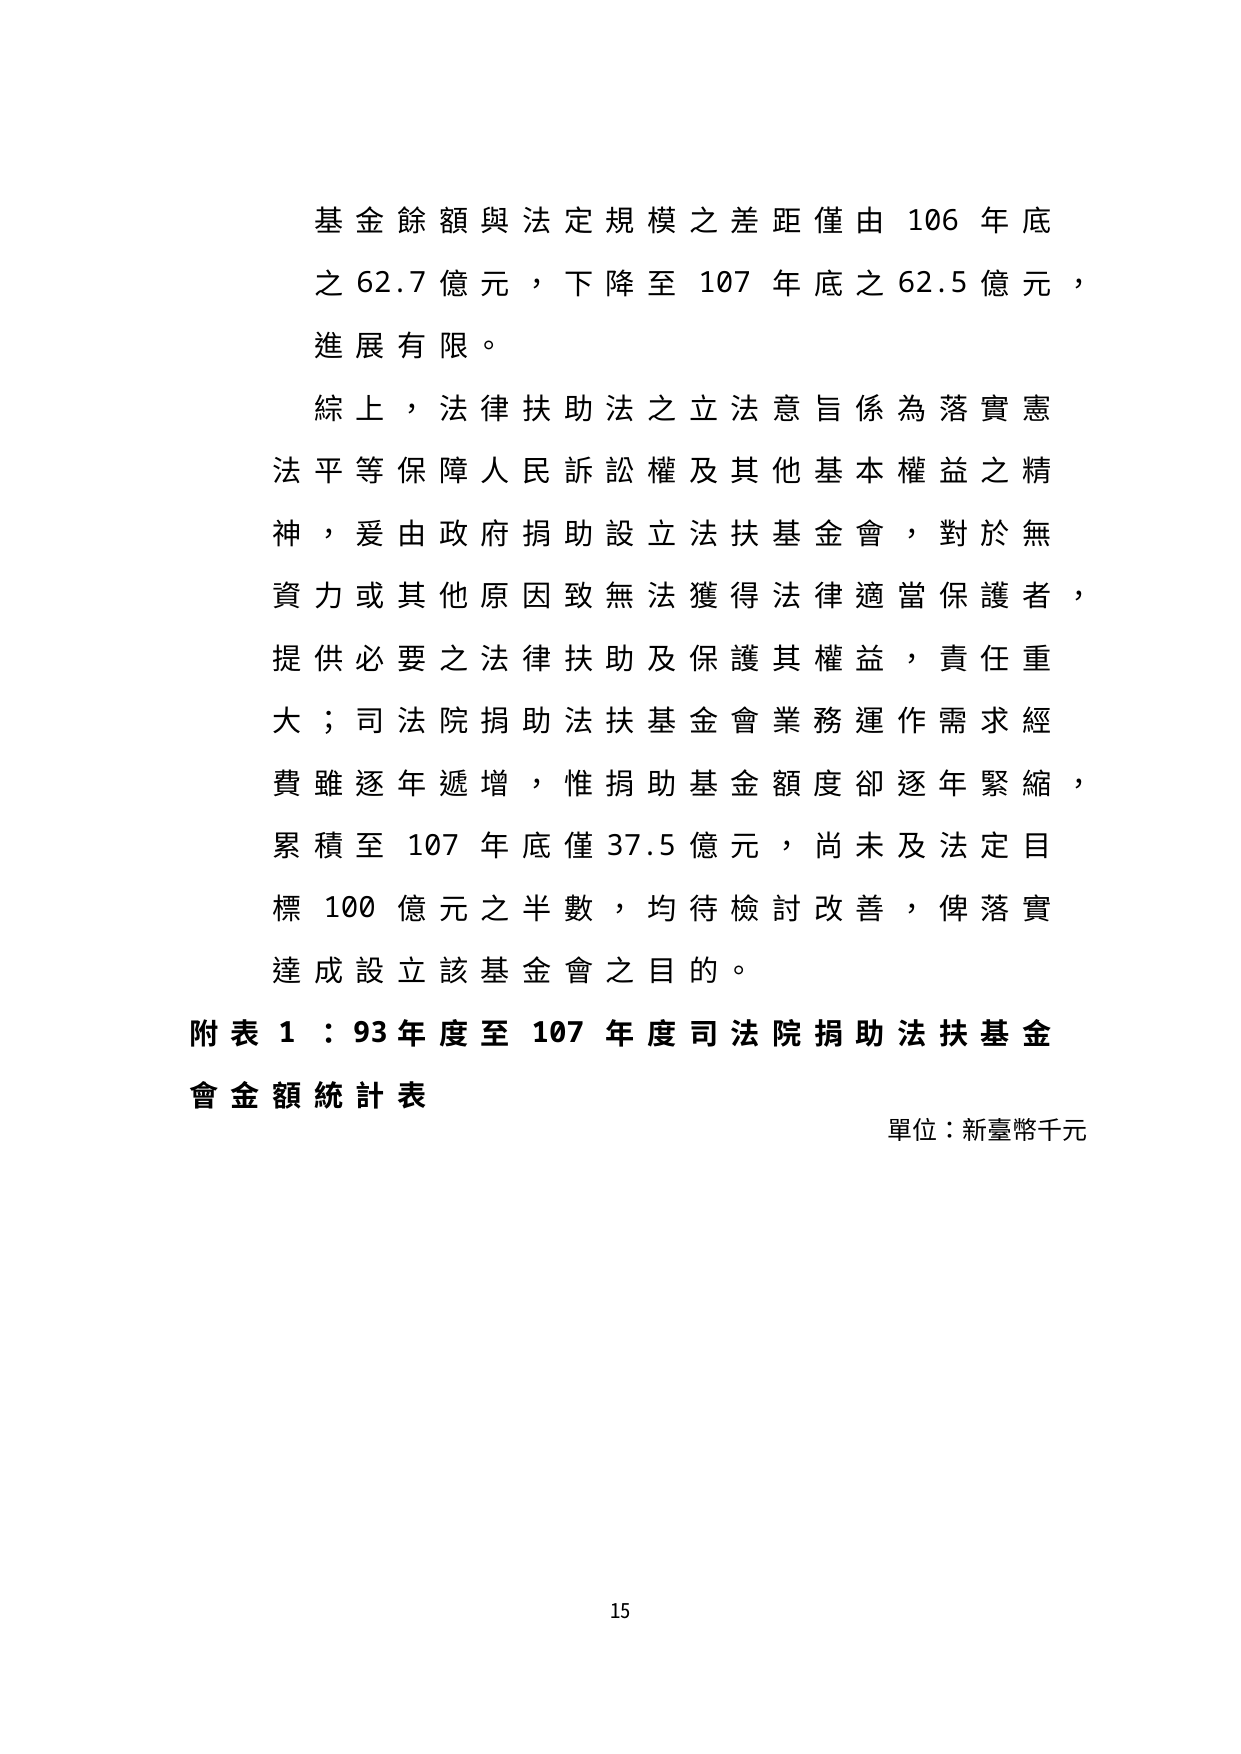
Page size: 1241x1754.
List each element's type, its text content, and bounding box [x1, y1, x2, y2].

text 附表1：93年度至107年度司法院捐助法扶基金會金額統計表 [183, 990, 1087, 1115]
text 單位：新臺幣千元 [183, 1115, 1087, 1146]
text 法扶基金會自93年7月1日成立迄今，基金均來自司法院捐助，累積至107年底僅37.5億元，未及目標100億元之半數，且司法院捐助法扶基金會業務運作需求經費雖逐年遞增，惟捐助基金額度逐年緊縮，至107年度已減少為2,000萬元，致帳列基金餘額與法定規模之差距僅由106年底之62.7億元，下降至107年底之62.5億元，進展有限。 [271, 177, 1058, 365]
text 綜上，法律扶助法之立法意旨係為落實憲法平等保障人民訴訟權及其他基本權益之精神，爰由政府捐助設立法扶基金會，對於無資力或其他原因致無法獲得法律適當保護者，提供必要之法律扶助及保護其權益，責任重大；司法院捐助法扶基金會業務運作需求經費雖逐年遞增，惟捐助基金額度卻逐年緊縮，累積至107年底僅37.5億元，尚未及法定目標100億元之半數，均待檢討改善，俾落實達成設立該基金會之目的。 [242, 365, 1058, 990]
